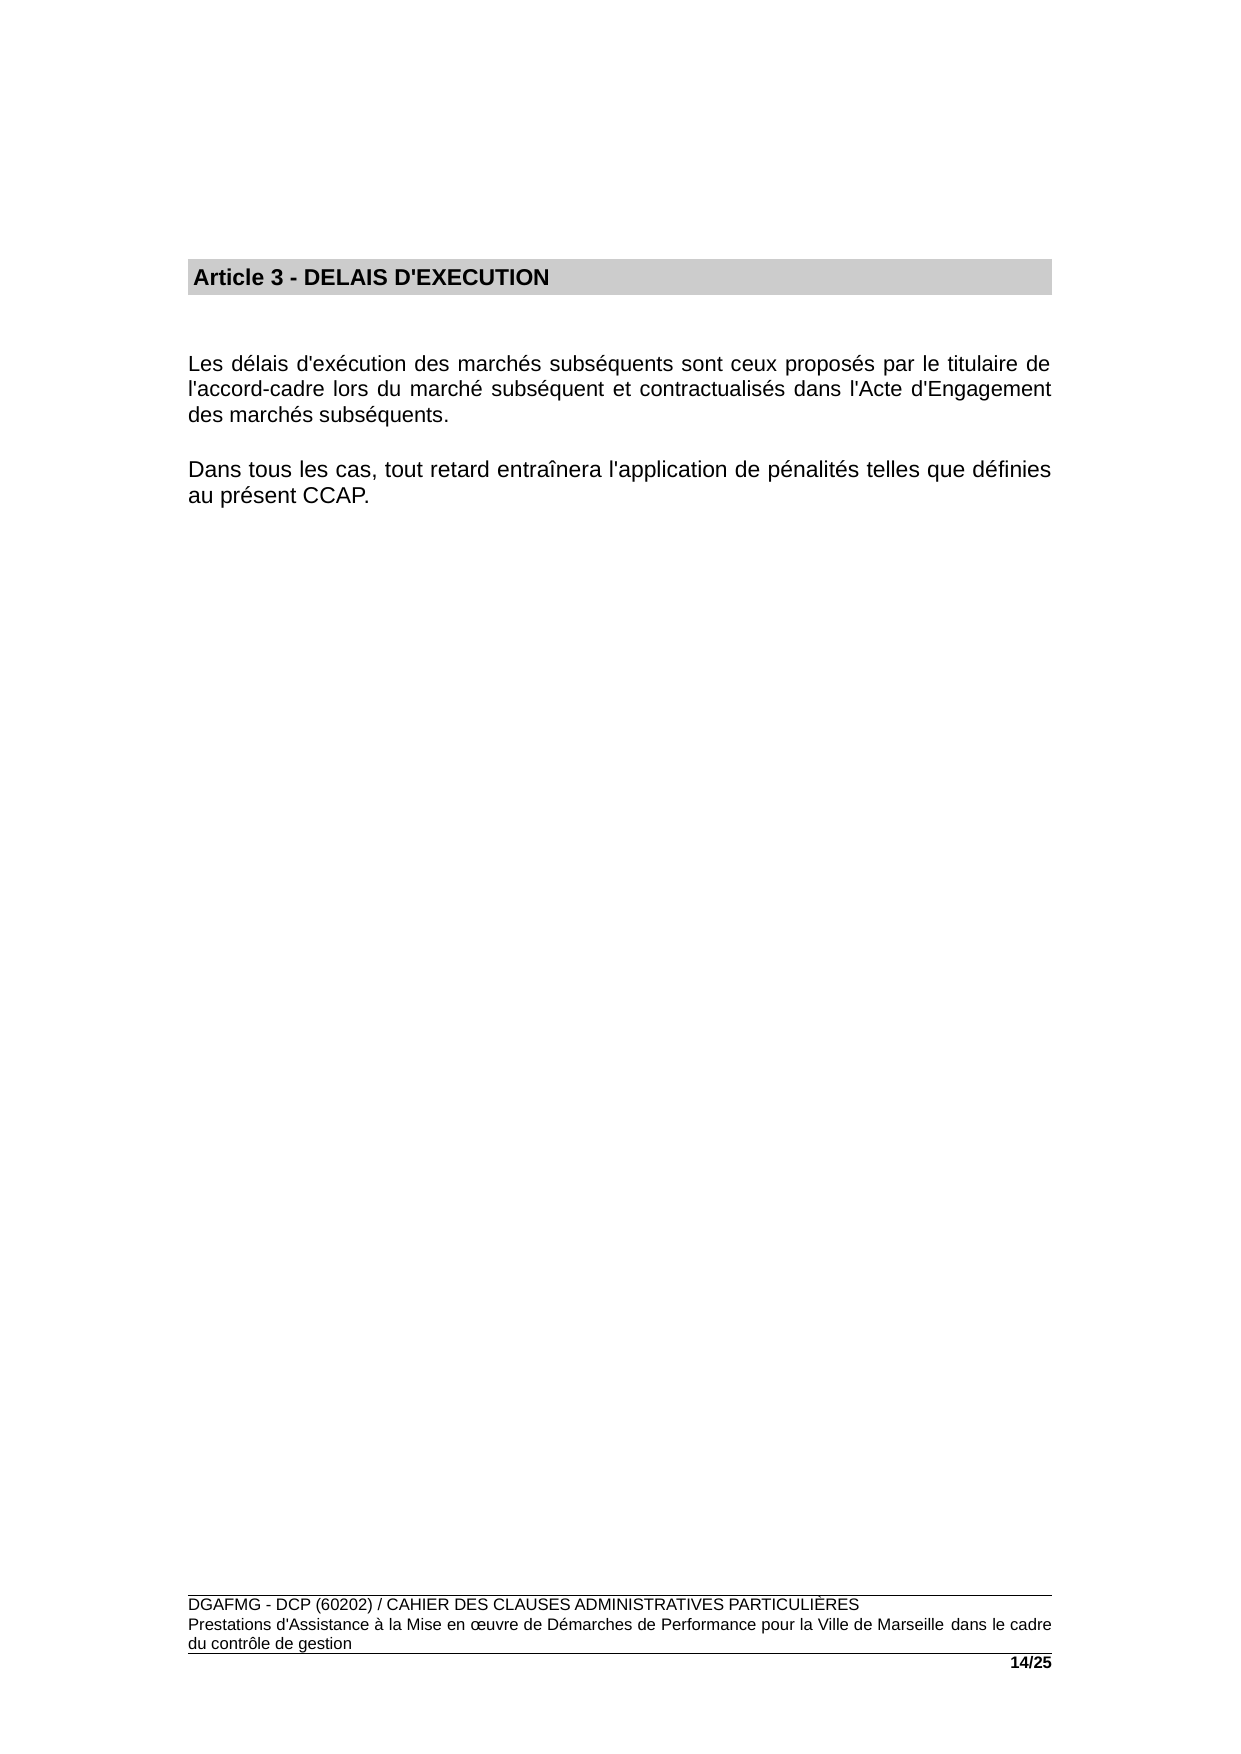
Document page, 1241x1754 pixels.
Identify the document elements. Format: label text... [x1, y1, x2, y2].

text Les délais d'exécution des marchés subséquents sont ceux proposés par le titulaire de l'accord-cadre lors du marché subséquent et contractualisés dans l'Acte d'Engagement des marchés subséquents. [188, 351, 1052, 427]
subtitle DELAIS D'EXECUTION [190, 261, 1050, 293]
text Dans tous les cas, tout retard entraînera l'application de pénalités telles que définies au présent CCAP. [188, 456, 1052, 509]
